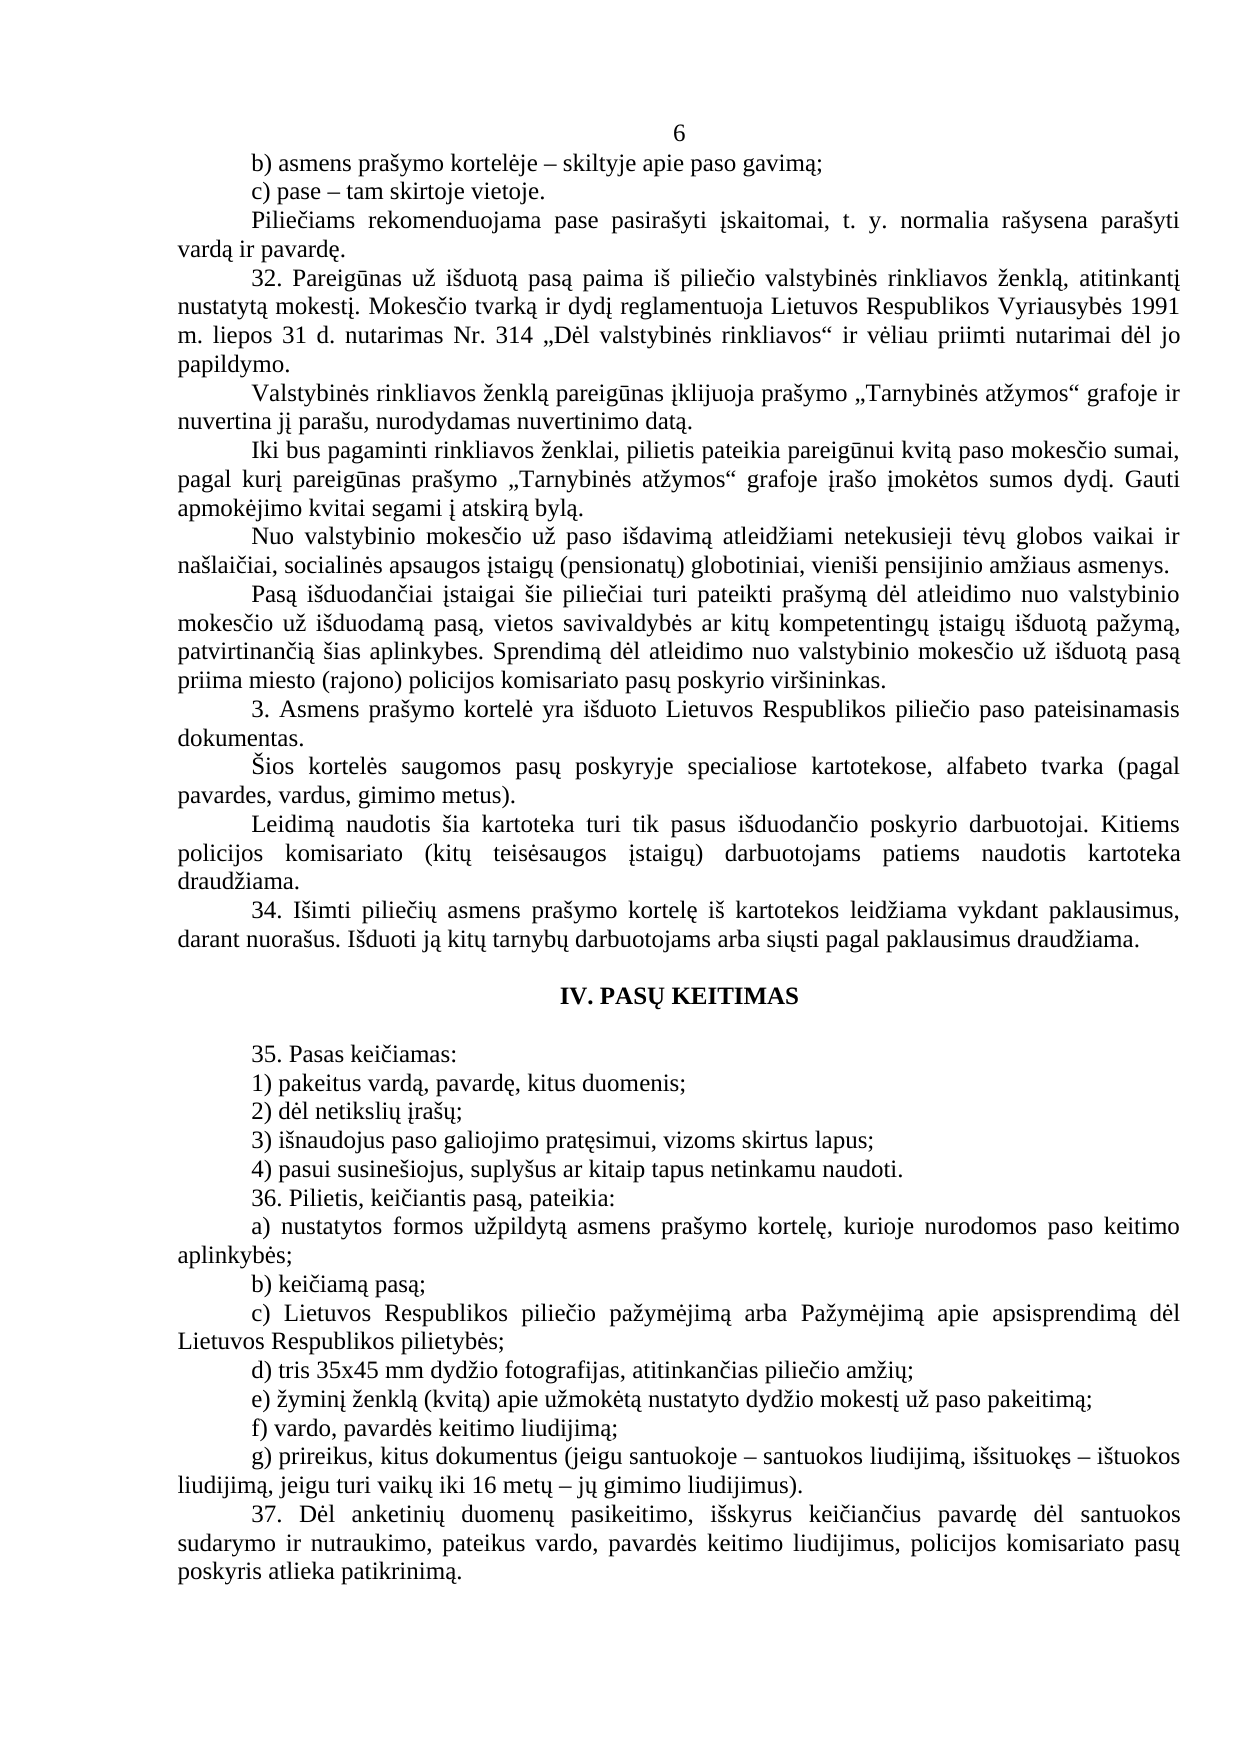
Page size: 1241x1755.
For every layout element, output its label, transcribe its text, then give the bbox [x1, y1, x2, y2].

text Nuo valstybinio mokesčio už paso išdavimą atleidžiami netekusieji tėvų globos vaikai ir našlaičiai, socialinės apsaugos įstaigų (pensionatų) globotiniai, vieniši pensijinio amžiaus asmenys. [177, 521, 1181, 579]
text 35. Pasas keičiamas: [177, 1039, 1181, 1068]
text 32. Pareigūnas už išduotą pasą paima iš piliečio valstybinės rinkliavos ženklą, atitinkantį nustatytą mokestį. Mokesčio tvarką ir dydį reglamentuoja Lietuvos Respublikos Vyriausybės 1991 m. liepos 31 d. nutarimas Nr. 314 „Dėl valstybinės rinkliavos“ ir vėliau priimti nutarimai dėl jo papildymo. [177, 263, 1181, 378]
text Piliečiams rekomenduojama pase pasirašyti įskaitomai, t. y. normalia rašysena parašyti vardą ir pavardę. [177, 205, 1181, 263]
text Valstybinės rinkliavos ženklą pareigūnas įklijuoja prašymo „Tarnybinės atžymos“ grafoje ir nuvertina jį parašu, nurodydamas nuvertinimo datą. [177, 378, 1181, 435]
text Šios kortelės saugomos pasų poskyryje specialiose kartotekose, alfabeto tvarka (pagal pavardes, vardus, gimimo metus). [177, 751, 1181, 809]
text b) asmens prašymo kortelėje – skiltyje apie paso gavimą; [177, 148, 1181, 176]
text 3. Asmens prašymo kortelė yra išduoto Lietuvos Respublikos piliečio paso pateisinamasis dokumentas. [177, 694, 1181, 751]
text 36. Pilietis, keičiantis pasą, pateikia: [177, 1183, 1181, 1211]
text g) prireikus, kitus dokumentus (jeigu santuokoje – santuokos liudijimą, išsituokęs – ištuokos liudijimą, jeigu turi vaikų iki 16 metų – jų gimimo liudijimus). [177, 1441, 1181, 1499]
text IV. PASŲ KEITIMAS [177, 981, 1181, 1010]
text Pasą išduodančiai įstaigai šie piliečiai turi pateikti prašymą dėl atleidimo nuo valstybinio mokesčio už išduodamą pasą, vietos savivaldybės ar kitų kompetentingų įstaigų išduotą pažymą, patvirtinančią šias aplinkybes. Sprendimą dėl atleidimo nuo valstybinio mokesčio už išduotą pasą priima miesto (rajono) policijos komisariato pasų poskyrio viršininkas. [177, 579, 1181, 694]
text a) nustatytos formos užpildytą asmens prašymo kortelę, kurioje nurodomos paso keitimo aplinkybės; [177, 1211, 1181, 1269]
text Iki bus pagaminti rinkliavos ženklai, pilietis pateikia pareigūnui kvitą paso mokesčio sumai, pagal kurį pareigūnas prašymo „Tarnybinės atžymos“ grafoje įrašo įmokėtos sumos dydį. Gauti apmokėjimo kvitai segami į atskirą bylą. [177, 435, 1181, 521]
text 4) pasui susinešiojus, suplyšus ar kitaip tapus netinkamu naudoti. [177, 1154, 1181, 1183]
text 37. Dėl anketinių duomenų pasikeitimo, išskyrus keičiančius pavardę dėl santuokos sudarymo ir nutraukimo, pateikus vardo, pavardės keitimo liudijimus, policijos komisariato pasų poskyris atlieka patikrinimą. [177, 1499, 1181, 1585]
text c) pase – tam skirtoje vietoje. [177, 176, 1181, 205]
text 34. Išimti piliečių asmens prašymo kortelę iš kartotekos leidžiama vykdant paklausimus, darant nuorašus. Išduoti ją kitų tarnybų darbuotojams arba siųsti pagal paklausimus draudžiama. [177, 895, 1181, 953]
text c) Lietuvos Respublikos piliečio pažymėjimą arba Pažymėjimą apie apsisprendimą dėl Lietuvos Respublikos pilietybės; [177, 1298, 1181, 1355]
text f) vardo, pavardės keitimo liudijimą; [177, 1413, 1181, 1441]
text Leidimą naudotis šia kartoteka turi tik pasus išduodančio poskyrio darbuotojai. Kitiems policijos komisariato (kitų teisėsaugos įstaigų) darbuotojams patiems naudotis kartoteka draudžiama. [177, 809, 1181, 895]
text e) žyminį ženklą (kvitą) apie užmokėtą nustatyto dydžio mokestį už paso pakeitimą; [177, 1384, 1181, 1413]
text 2) dėl netikslių įrašų; [177, 1096, 1181, 1125]
text 1) pakeitus vardą, pavardę, kitus duomenis; [177, 1068, 1181, 1096]
text 3) išnaudojus paso galiojimo pratęsimui, vizoms skirtus lapus; [177, 1125, 1181, 1154]
text b) keičiamą pasą; [177, 1269, 1181, 1298]
text d) tris 35x45 mm dydžio fotografijas, atitinkančias piliečio amžių; [177, 1355, 1181, 1384]
